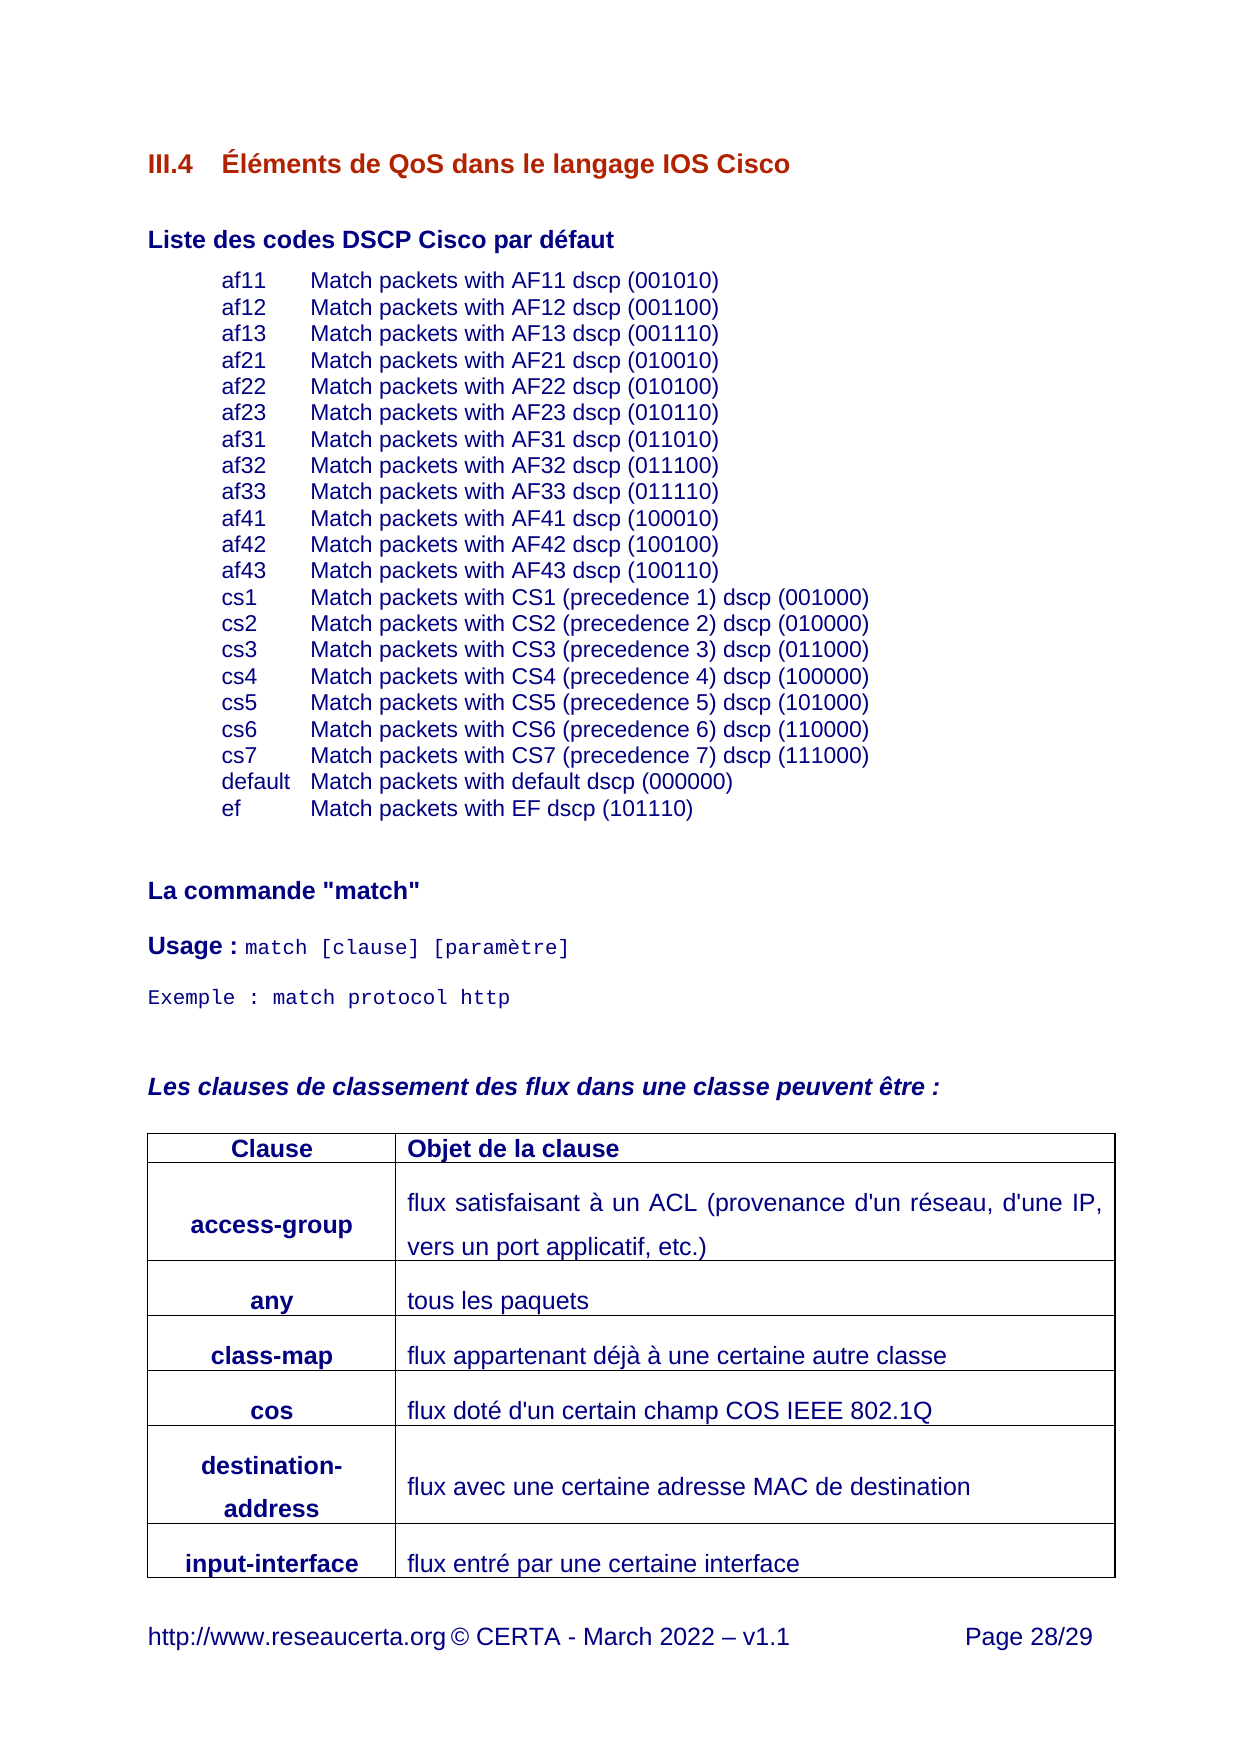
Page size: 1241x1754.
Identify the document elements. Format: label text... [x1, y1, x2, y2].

table_cell destination-address [148, 1426, 395, 1522]
text af32 Match packets with AF32 dscp (011100) [221, 452, 1092, 478]
text af33 Match packets with AF33 dscp (011110) [221, 478, 1092, 505]
text default Match packets with default dscp (000000) [221, 768, 1092, 794]
text cs5 Match packets with CS5 (precedence 5) dscp (101000) [221, 689, 1092, 716]
table_cell any [148, 1261, 395, 1315]
text Exemple : match protocol http [148, 987, 1092, 1011]
text cs3 Match packets with CS3 (precedence 3) dscp (011000) [221, 636, 1092, 663]
table_cell flux avec une certaine adresse MAC de destination [396, 1426, 1114, 1522]
table_cell flux satisfaisant à un ACL (provenance d'un réseau, d'une IP, vers un port applicatif, etc.) [396, 1163, 1114, 1260]
text cs2 Match packets with CS2 (precedence 2) dscp (010000) [221, 610, 1092, 636]
table_cell cos [148, 1371, 395, 1424]
text cs7 Match packets with CS7 (precedence 7) dscp (111000) [221, 742, 1092, 768]
table_cell flux appartenant déjà à une certaine autre classe [396, 1316, 1114, 1370]
text Liste des codes DSCP Cisco par défaut [148, 225, 1092, 254]
text af13 Match packets with AF13 dscp (001110) [221, 320, 1092, 347]
table_cell flux entré par une certaine interface [396, 1524, 1114, 1577]
table_cell access-group [148, 1163, 395, 1260]
table_header Objet de la clause [396, 1134, 1114, 1162]
text Les clauses de classement des flux dans une classe peuvent être : [148, 1072, 1092, 1101]
text af31 Match packets with AF31 dscp (011010) [221, 426, 1092, 452]
text cs6 Match packets with CS6 (precedence 6) dscp (110000) [221, 716, 1092, 742]
text af43 Match packets with AF43 dscp (100110) [221, 557, 1092, 584]
table_cell input-interface [148, 1524, 395, 1577]
text af12 Match packets with AF12 dscp (001100) [221, 294, 1092, 320]
text af21 Match packets with AF21 dscp (010010) [221, 347, 1092, 373]
table_cell class-map [148, 1316, 395, 1370]
text af41 Match packets with AF41 dscp (100010) [221, 505, 1092, 531]
text cs1 Match packets with CS1 (precedence 1) dscp (001000) [221, 584, 1092, 610]
text Usage : match [clause] [paramètre] [148, 931, 1092, 961]
table_header Clause [148, 1134, 395, 1162]
text La commande "match" [148, 876, 1092, 905]
table_cell flux doté d'un certain champ COS IEEE 802.1Q [396, 1371, 1114, 1424]
text af42 Match packets with AF42 dscp (100100) [221, 531, 1092, 557]
text af23 Match packets with AF23 dscp (010110) [221, 399, 1092, 426]
subtitle III.4 Éléments de QoS dans le langage IOS Cisco [148, 148, 1092, 179]
table_cell tous les paquets [396, 1261, 1114, 1315]
text ef Match packets with EF dscp (101110) [221, 794, 1092, 821]
text cs4 Match packets with CS4 (precedence 4) dscp (100000) [221, 663, 1092, 689]
text af11 Match packets with AF11 dscp (001010) [221, 267, 1092, 294]
text af22 Match packets with AF22 dscp (010100) [221, 373, 1092, 399]
